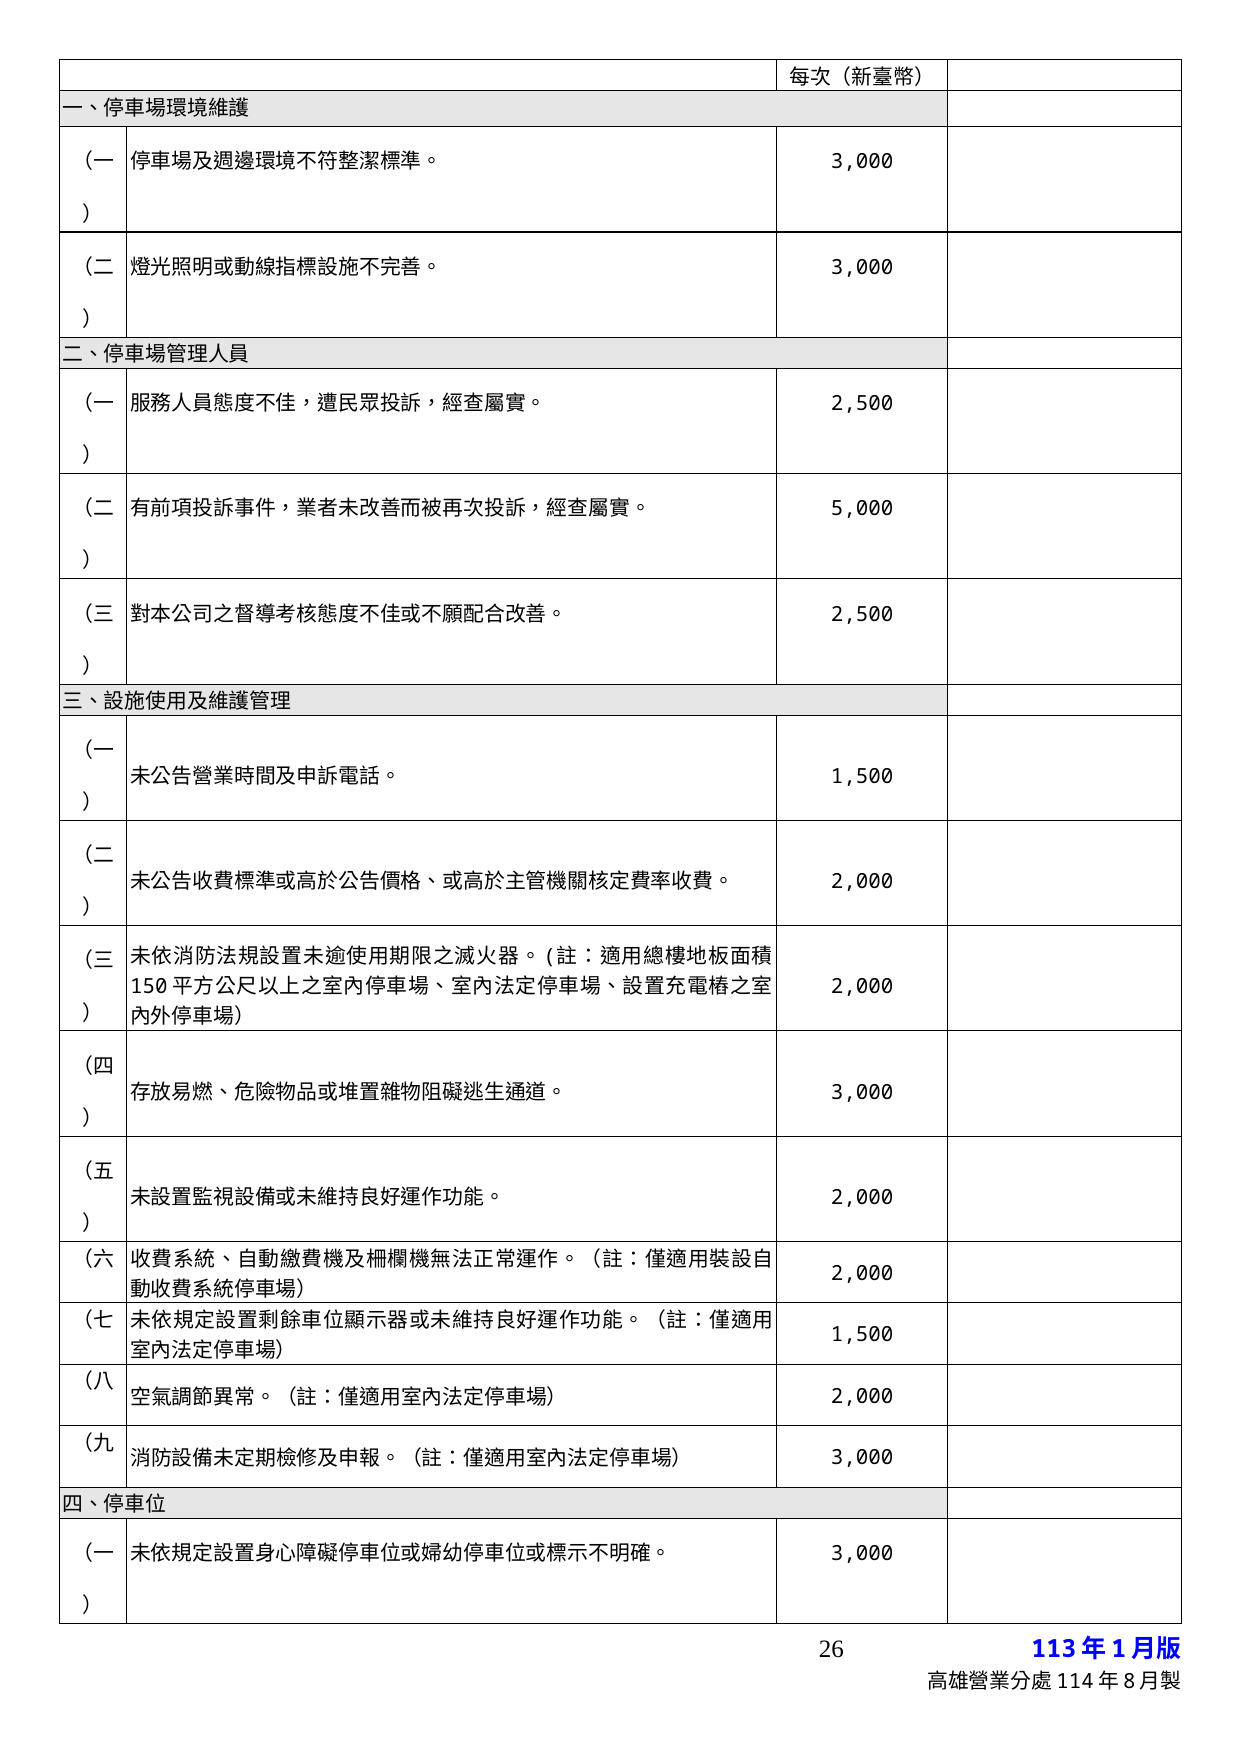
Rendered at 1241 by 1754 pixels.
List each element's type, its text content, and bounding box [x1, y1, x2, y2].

table_cell [948, 369, 1181, 473]
table_cell 3,000 [777, 127, 947, 231]
table_cell 未公告收費標準或高於公告價格、或高於主管機關核定費率收費。 [127, 821, 776, 925]
table_cell [948, 685, 1181, 715]
table_cell 服務人員態度不佳，遭民眾投訴，經查屬實。 [127, 369, 776, 473]
table_cell 3,000 [777, 1031, 947, 1136]
table_cell 2,000 [777, 1137, 947, 1241]
table_cell 消防設備未定期檢修及申報。（註：僅適用室內法定停車場） [127, 1426, 776, 1487]
table_cell 3,000 [777, 233, 947, 337]
table_cell 三、設施使用及維護管理 [60, 685, 947, 715]
table_cell 一、停車場環境維護 [60, 91, 947, 126]
table_cell [948, 1519, 1181, 1623]
table_cell [948, 474, 1181, 578]
table_cell （一） [60, 1519, 126, 1623]
table_cell 5,000 [777, 474, 947, 578]
table_cell [948, 821, 1181, 925]
table_cell （九） [60, 1426, 126, 1487]
table_cell 未依規定設置剩餘車位顯示器或未維持良好運作功能。（註：僅適用室內法定停車場） [127, 1303, 776, 1364]
table_header [60, 60, 776, 90]
table_cell 3,000 [777, 1519, 947, 1623]
table_cell [948, 716, 1181, 820]
table_cell [948, 1426, 1181, 1487]
table_cell （四） [60, 1031, 126, 1136]
table_cell 1,500 [777, 1303, 947, 1364]
table_cell （二） [60, 474, 126, 578]
table_cell 未設置監視設備或未維持良好運作功能。 [127, 1137, 776, 1241]
table_cell 2,000 [777, 1242, 947, 1302]
table_cell 2,000 [777, 926, 947, 1030]
table_cell [948, 1137, 1181, 1241]
table_cell [948, 91, 1181, 126]
table_cell [948, 1488, 1181, 1518]
table_cell 2,500 [777, 579, 947, 683]
table_cell （六） [60, 1242, 126, 1302]
table_cell 停車場及週邊環境不符整潔標準。 [127, 127, 776, 231]
table_header 每次（新臺幣） [777, 60, 947, 90]
table_cell [948, 1303, 1181, 1364]
table_cell （一） [60, 127, 126, 231]
table_cell [948, 127, 1181, 231]
table_cell 2,000 [777, 821, 947, 925]
table_cell [948, 1242, 1181, 1302]
table_cell （三） [60, 926, 126, 1030]
table_cell [948, 1365, 1181, 1425]
table_header [948, 60, 1181, 90]
table_cell 3,000 [777, 1426, 947, 1487]
table_cell 未公告營業時間及申訴電話。 [127, 716, 776, 820]
table_cell [948, 338, 1181, 368]
table_cell （五） [60, 1137, 126, 1241]
table_cell 未依規定設置身心障礙停車位或婦幼停車位或標示不明確。 [127, 1519, 776, 1623]
table_cell 有前項投訴事件，業者未改善而被再次投訴，經查屬實。 [127, 474, 776, 578]
table_cell 未依消防法規設置未逾使用期限之滅火器。(註：適用總樓地板面積150平方公尺以上之室內停車場、室內法定停車場、設置充電樁之室內外停車場） [127, 926, 776, 1030]
table_cell （七） [60, 1303, 126, 1364]
table_cell 四、停車位 [60, 1488, 947, 1518]
table_cell （二） [60, 821, 126, 925]
table_cell 燈光照明或動線指標設施不完善。 [127, 233, 776, 337]
table_cell 二、停車場管理人員 [60, 338, 947, 368]
table_cell [948, 926, 1181, 1030]
table_cell 2,000 [777, 1365, 947, 1425]
table_cell [948, 579, 1181, 683]
table_cell [948, 1031, 1181, 1136]
table_cell 存放易燃、危險物品或堆置雜物阻礙逃生通道。 [127, 1031, 776, 1136]
table_cell （八） [60, 1365, 126, 1425]
table_cell [948, 233, 1181, 337]
table_cell 2,500 [777, 369, 947, 473]
table_cell 對本公司之督導考核態度不佳或不願配合改善。 [127, 579, 776, 683]
table_cell （一） [60, 369, 126, 473]
table_cell 收費系統、自動繳費機及柵欄機無法正常運作。（註：僅適用裝設自動收費系統停車場） [127, 1242, 776, 1302]
table_cell 1,500 [777, 716, 947, 820]
table_cell 空氣調節異常。（註：僅適用室內法定停車場） [127, 1365, 776, 1425]
table_cell （二） [60, 233, 126, 337]
table_cell （一） [60, 716, 126, 820]
table_cell （三） [60, 579, 126, 683]
